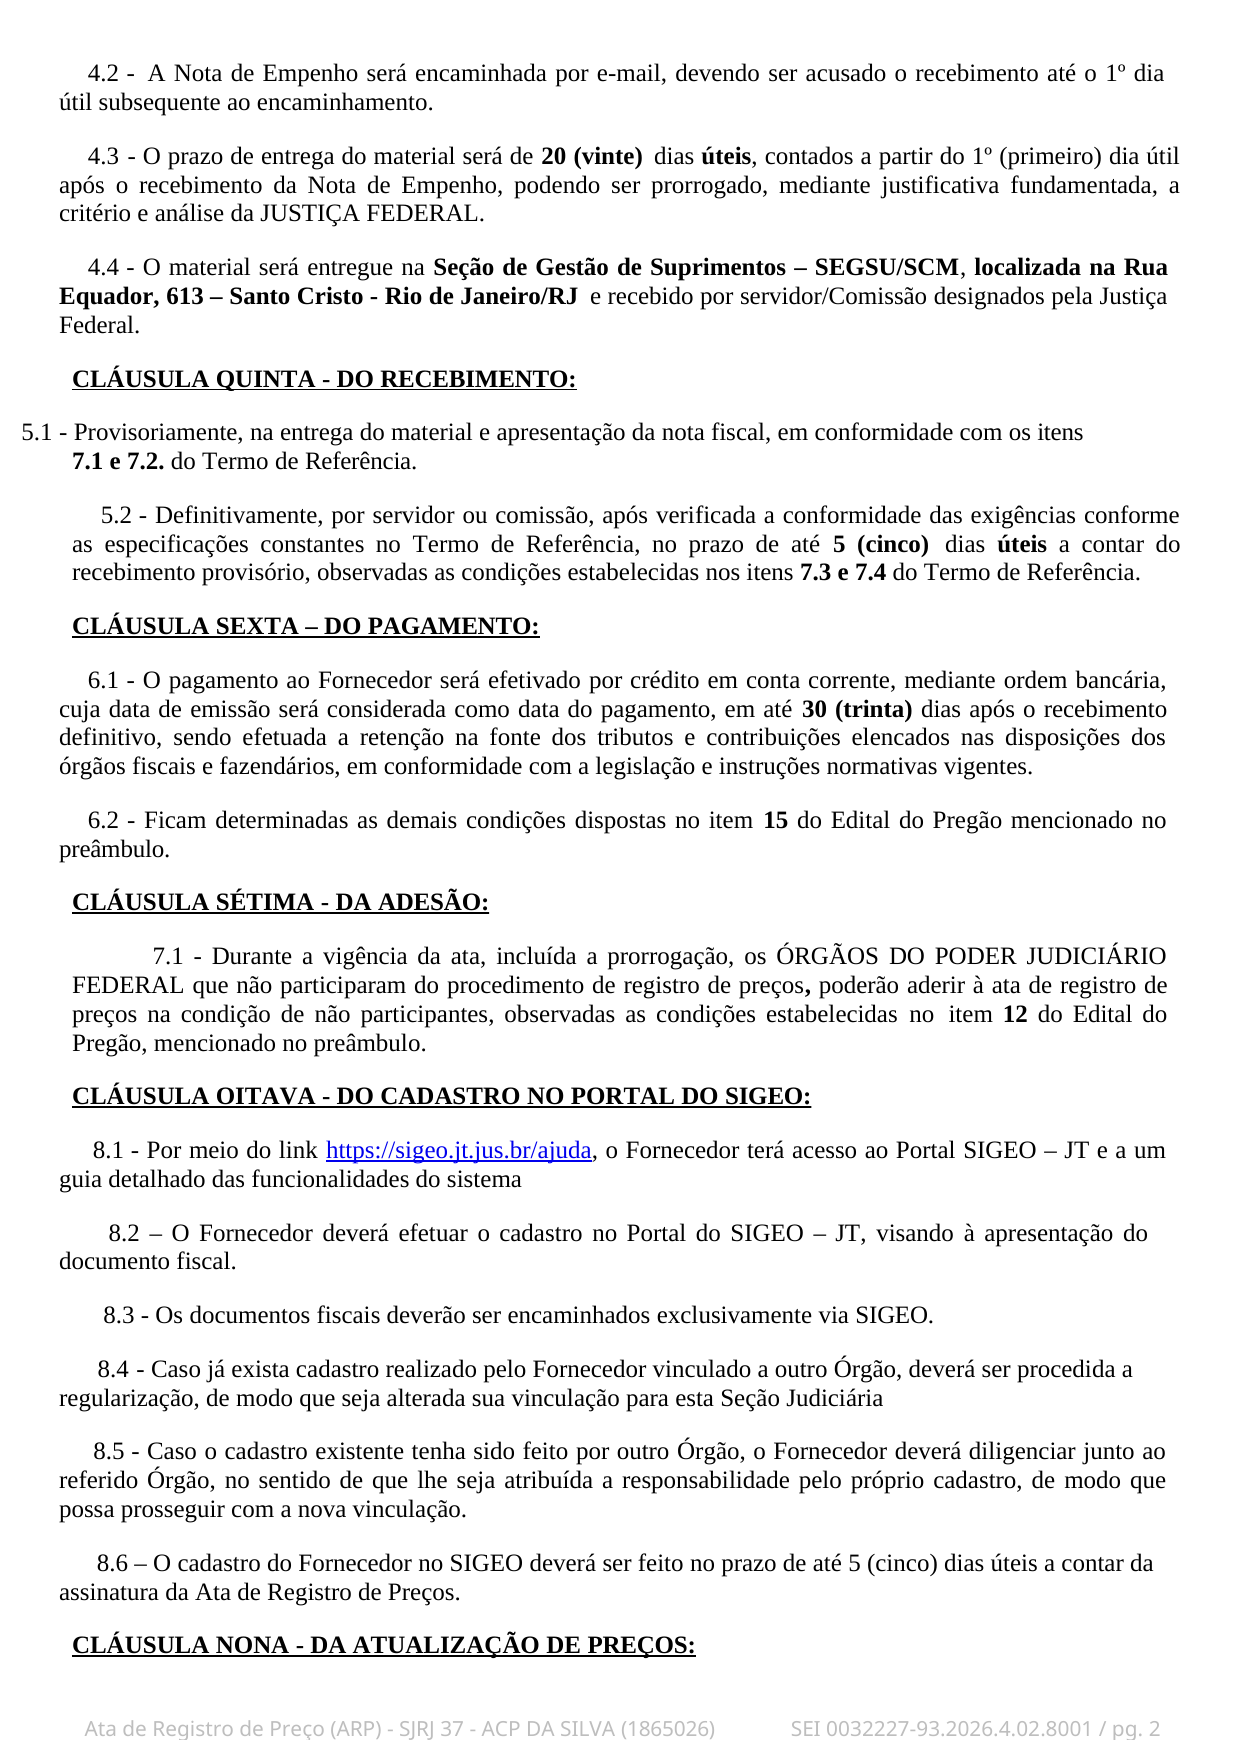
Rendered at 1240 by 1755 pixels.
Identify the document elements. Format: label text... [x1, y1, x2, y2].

list - Os documentos fiscais deverão ser encaminhados exclusivamente via SIGEO. [103, 1300, 1181, 1329]
list - Ficam determinadas as demais condições dispostas no item 15 do Edital do Pregão mencionado no preâmbulo. [59, 805, 1167, 862]
list - O prazo de entrega do material será de 20 (vinte) dias úteis, contados a partir do 1º (primeiro) dia útil após o recebimento da Nota de Empenho, podendo ser prorrogado, mediante justificativa fundamentada, a critério e análise da JUSTIÇA FEDERAL. [59, 141, 1181, 227]
list – O cadastro do Fornecedor no SIGEO deverá ser feito no prazo de até 5 (cinco) dias úteis a contar da assinatura da Ata de Registro de Preços. [59, 1548, 1167, 1605]
text 7.1 e 7.2. do Termo de Referência. [72, 446, 1181, 475]
subtitle CLÁUSULA SEXTA – DO PAGAMENTO: [72, 611, 1181, 640]
subtitle CLÁUSULA QUINTA - DO RECEBIMENTO: [72, 364, 1181, 392]
list - O material será entregue na Seção de Gestão de Suprimentos – SEGSU/SCM, localizada na Rua Equador, 613 – Santo Cristo - Rio de Janeiro/RJ e recebido por servidor/Comissão designados pela Justiça Federal. [59, 252, 1168, 338]
list - O pagamento ao Fornecedor será efetivado por crédito em conta corrente, mediante ordem bancária, cuja data de emissão será considerada como data do pagamento, em até 30 (trinta) dias após o recebimento definitivo, sendo efetuada a retenção na fonte dos tributos e contribuições elencados nas disposições dos órgãos fiscais e fazendários, em conformidade com a legislação e instruções normativas vigentes. [59, 665, 1167, 780]
text 7.1 - Durante a vigência da ata, incluída a prorrogação, os ÓRGÃOS DO PODER JUDICIÁRIO FEDERAL que não participaram do procedimento de registro de preços, poderão aderir à ata de registro de preços na condição de não participantes, observadas as condições estabelecidas no item 12 do Edital do Pregão, mencionado no preâmbulo. [72, 941, 1168, 1056]
subtitle CLÁUSULA SÉTIMA - DA ADESÃO: [72, 887, 1181, 916]
list - Caso já exista cadastro realizado pelo Fornecedor vinculado a outro Órgão, deverá ser procedida a regularização, de modo que seja alterada sua vinculação para esta Seção Judiciária [59, 1354, 1181, 1411]
subtitle CLÁUSULA NONA - DA ATUALIZAÇÃO DE PREÇOS: [72, 1630, 1181, 1659]
list - Provisoriamente, na entrega do material e apresentação da nota fiscal, em conformidade com os itens [21, 417, 1181, 446]
list - Caso o cadastro existente tenha sido feito por outro Órgão, o Fornecedor deverá diligenciar junto ao referido Órgão, no sentido de que lhe seja atribuída a responsabilidade pelo próprio cadastro, de modo que possa prosseguir com a nova vinculação. [59, 1436, 1168, 1523]
list - A Nota de Empenho será encaminhada por e-mail, devendo ser acusado o recebimento até o 1º dia útil subsequente ao encaminhamento. [59, 58, 1165, 116]
subtitle CLÁUSULA OITAVA - DO CADASTRO NO PORTAL DO SIGEO: [72, 1081, 1181, 1110]
list - Por meio do link https://sigeo.jt.jus.br/ajuda, o Fornecedor terá acesso ao Portal SIGEO – JT e a um guia detalhado das funcionalidades do sistema [59, 1135, 1167, 1193]
list – O Fornecedor deverá efetuar o cadastro no Portal do SIGEO – JT, visando à apresentação do documento fiscal. [59, 1218, 1166, 1275]
list - Definitivamente, por servidor ou comissão, após verificada a conformidade das exigências conforme as especificações constantes no Termo de Referência, no prazo de até 5 (cinco) dias úteis a contar do recebimento provisório, observadas as condições estabelecidas nos itens 7.3 e 7.4 do Termo de Referência. [72, 500, 1181, 586]
